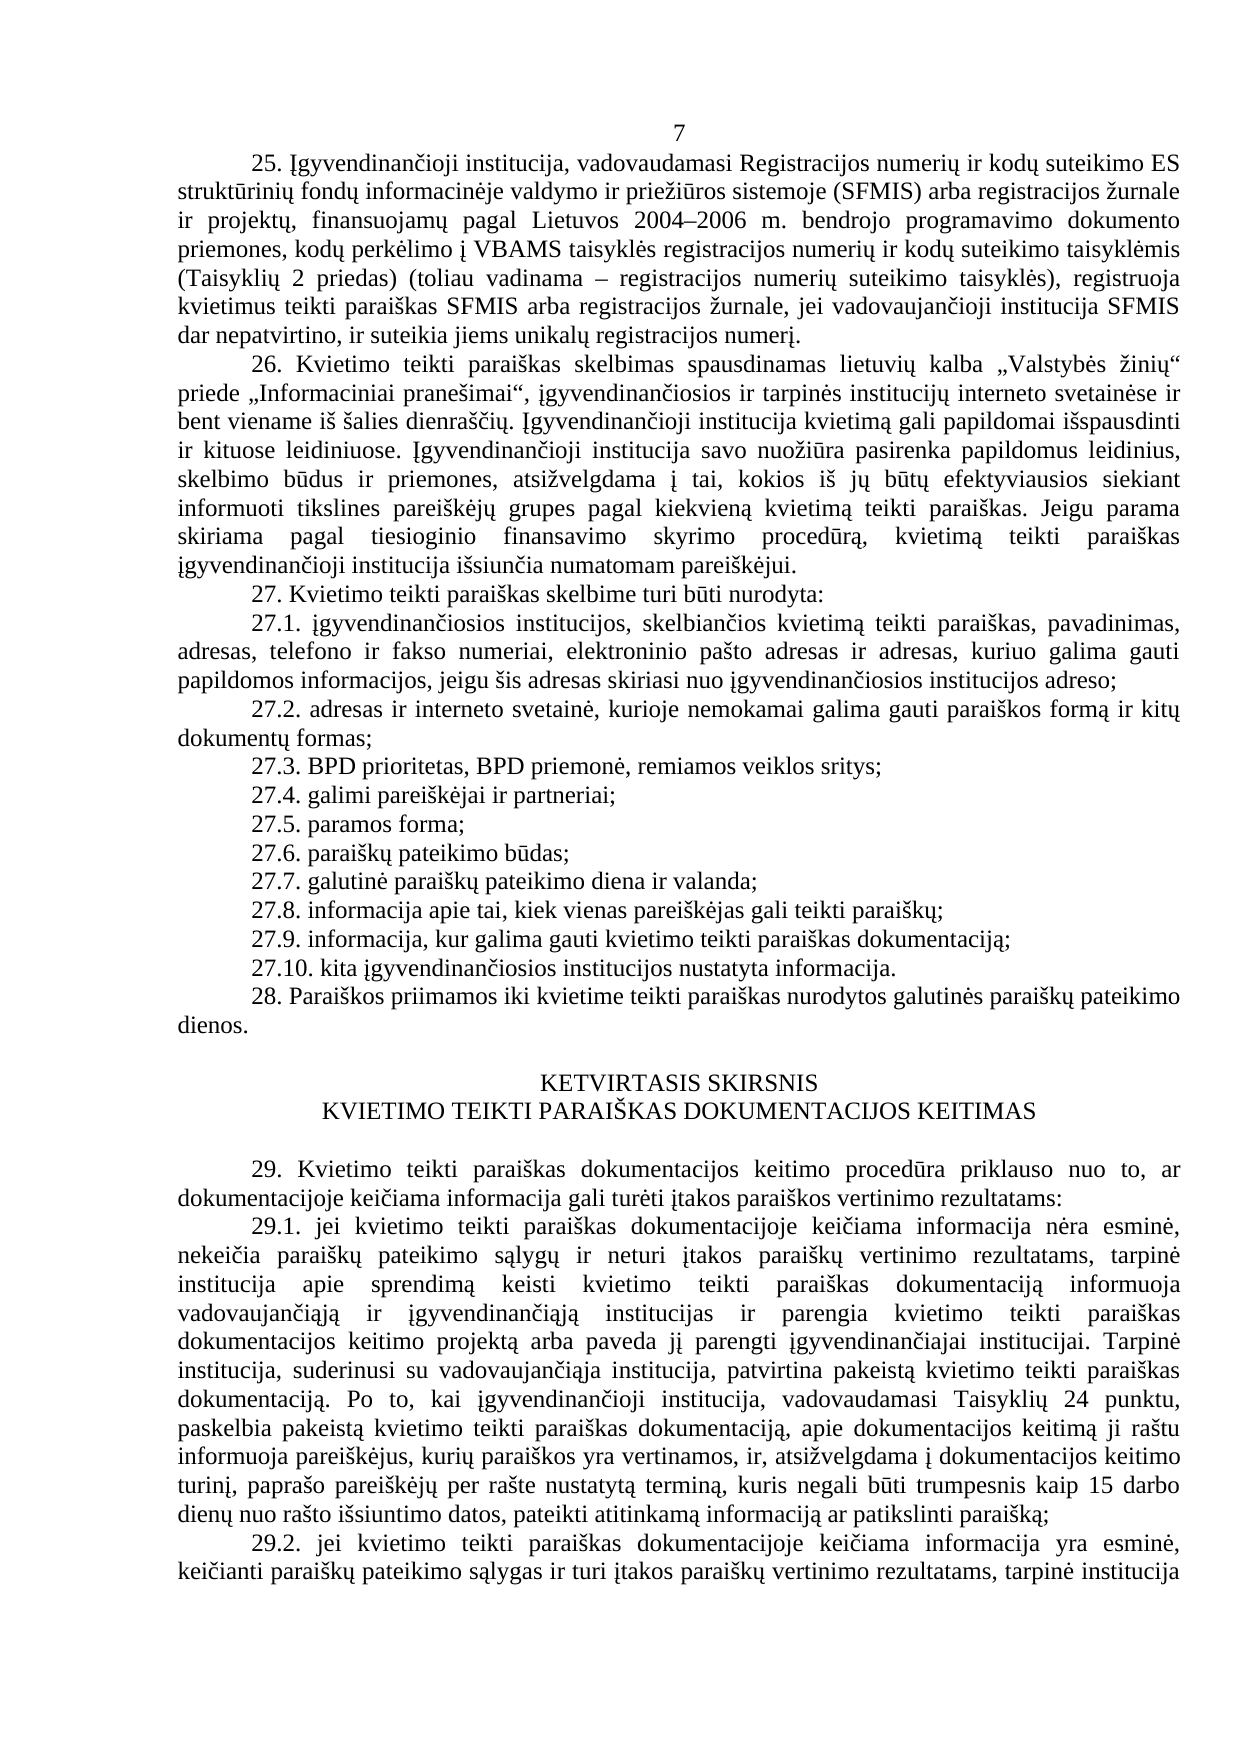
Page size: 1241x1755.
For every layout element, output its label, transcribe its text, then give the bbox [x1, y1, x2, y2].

text 29.1. jei kvietimo teikti paraiškas dokumentacijoje keičiama informacija nėra esminė, nekeičia paraiškų pateikimo sąlygų ir neturi įtakos paraiškų vertinimo rezultatams, tarpinė institucija apie sprendimą keisti kvietimo teikti paraiškas dokumentaciją informuoja vadovaujančiąją ir įgyvendinančiąją institucijas ir parengia kvietimo teikti paraiškas dokumentacijos keitimo projektą arba paveda jį parengti įgyvendinančiajai institucijai. Tarpinė institucija, suderinusi su vadovaujančiąja institucija, patvirtina pakeistą kvietimo teikti paraiškas dokumentaciją. Po to, kai įgyvendinančioji institucija, vadovaudamasi Taisyklių 24 punktu, paskelbia pakeistą kvietimo teikti paraiškas dokumentaciją, apie dokumentacijos keitimą ji raštu informuoja pareiškėjus, kurių paraiškos yra vertinamos, ir, atsižvelgdama į dokumentacijos keitimo turinį, paprašo pareiškėjų per rašte nustatytą terminą, kuris negali būti trumpesnis kaip 15 darbo dienų nuo rašto išsiuntimo datos, pateikti atitinkamą informaciją ar patikslinti paraišką; [177, 1211, 1181, 1528]
text 27. Kvietimo teikti paraiškas skelbime turi būti nurodyta: [177, 579, 1181, 608]
text 25. Įgyvendinančioji institucija, vadovaudamasi Registracijos numerių ir kodų suteikimo ES struktūrinių fondų informacinėje valdymo ir priežiūros sistemoje (SFMIS) arba registracijos žurnale ir projektų, finansuojamų pagal Lietuvos 2004–2006 m. bendrojo programavimo dokumento priemones, kodų perkėlimo į VBAMS taisyklės registracijos numerių ir kodų suteikimo taisyklėmis (Taisyklių 2 priedas) (toliau vadinama – registracijos numerių suteikimo taisyklės), registruoja kvietimus teikti paraiškas SFMIS arba registracijos žurnale, jei vadovaujančioji institucija SFMIS dar nepatvirtino, ir suteikia jiems unikalų registracijos numerį. [177, 148, 1181, 349]
text 27.1. įgyvendinančiosios institucijos, skelbiančios kvietimą teikti paraiškas, pavadinimas, adresas, telefono ir fakso numeriai, elektroninio pašto adresas ir adresas, kuriuo galima gauti papildomos informacijos, jeigu šis adresas skiriasi nuo įgyvendinančiosios institucijos adreso; [177, 608, 1181, 694]
text 27.7. galutinė paraiškų pateikimo diena ir valanda; [177, 866, 1181, 895]
text 27.6. paraiškų pateikimo būdas; [177, 838, 1181, 866]
text 27.2. adresas ir interneto svetainė, kurioje nemokamai galima gauti paraiškos formą ir kitų dokumentų formas; [177, 694, 1181, 751]
text 29. Kvietimo teikti paraiškas dokumentacijos keitimo procedūra priklauso nuo to, ar dokumentacijoje keičiama informacija gali turėti įtakos paraiškos vertinimo rezultatams: [177, 1154, 1181, 1211]
text 27.3. BPD prioritetas, BPD priemonė, remiamos veiklos sritys; [177, 751, 1181, 780]
text 27.8. informacija apie tai, kiek vienas pareiškėjas gali teikti paraiškų; [177, 895, 1181, 924]
text 26. Kvietimo teikti paraiškas skelbimas spausdinamas lietuvių kalba „Valstybės žinių“ priede „Informaciniai pranešimai“, įgyvendinančiosios ir tarpinės institucijų interneto svetainėse ir bent viename iš šalies dienraščių. Įgyvendinančioji institucija kvietimą gali papildomai išspausdinti ir kituose leidiniuose. Įgyvendinančioji institucija savo nuožiūra pasirenka papildomus leidinius, skelbimo būdus ir priemones, atsižvelgdama į tai, kokios iš jų būtų efektyviausios siekiant informuoti tikslines pareiškėjų grupes pagal kiekvieną kvietimą teikti paraiškas. Jeigu parama skiriama pagal tiesioginio finansavimo skyrimo procedūrą, kvietimą teikti paraiškas įgyvendinančioji institucija išsiunčia numatomam pareiškėjui. [177, 349, 1181, 579]
text 27.5. paramos forma; [177, 809, 1181, 838]
text KETVIRTASIS SKIRSNIS [177, 1068, 1181, 1096]
text 27.10. kita įgyvendinančiosios institucijos nustatyta informacija. [177, 953, 1181, 981]
text 27.4. galimi pareiškėjai ir partneriai; [177, 780, 1181, 809]
text 27.9. informacija, kur galima gauti kvietimo teikti paraiškas dokumentaciją; [177, 924, 1181, 953]
text 28. Paraiškos priimamos iki kvietime teikti paraiškas nurodytos galutinės paraiškų pateikimo dienos. [177, 981, 1181, 1039]
text KVIETIMO TEIKTI PARAIŠKAS DOKUMENTACIJOS KEITIMAS [177, 1096, 1181, 1125]
text 29.2. jei kvietimo teikti paraiškas dokumentacijoje keičiama informacija yra esminė, keičianti paraiškų pateikimo sąlygas ir turi įtakos paraiškų vertinimo rezultatams, tarpinė institucija [177, 1528, 1181, 1585]
